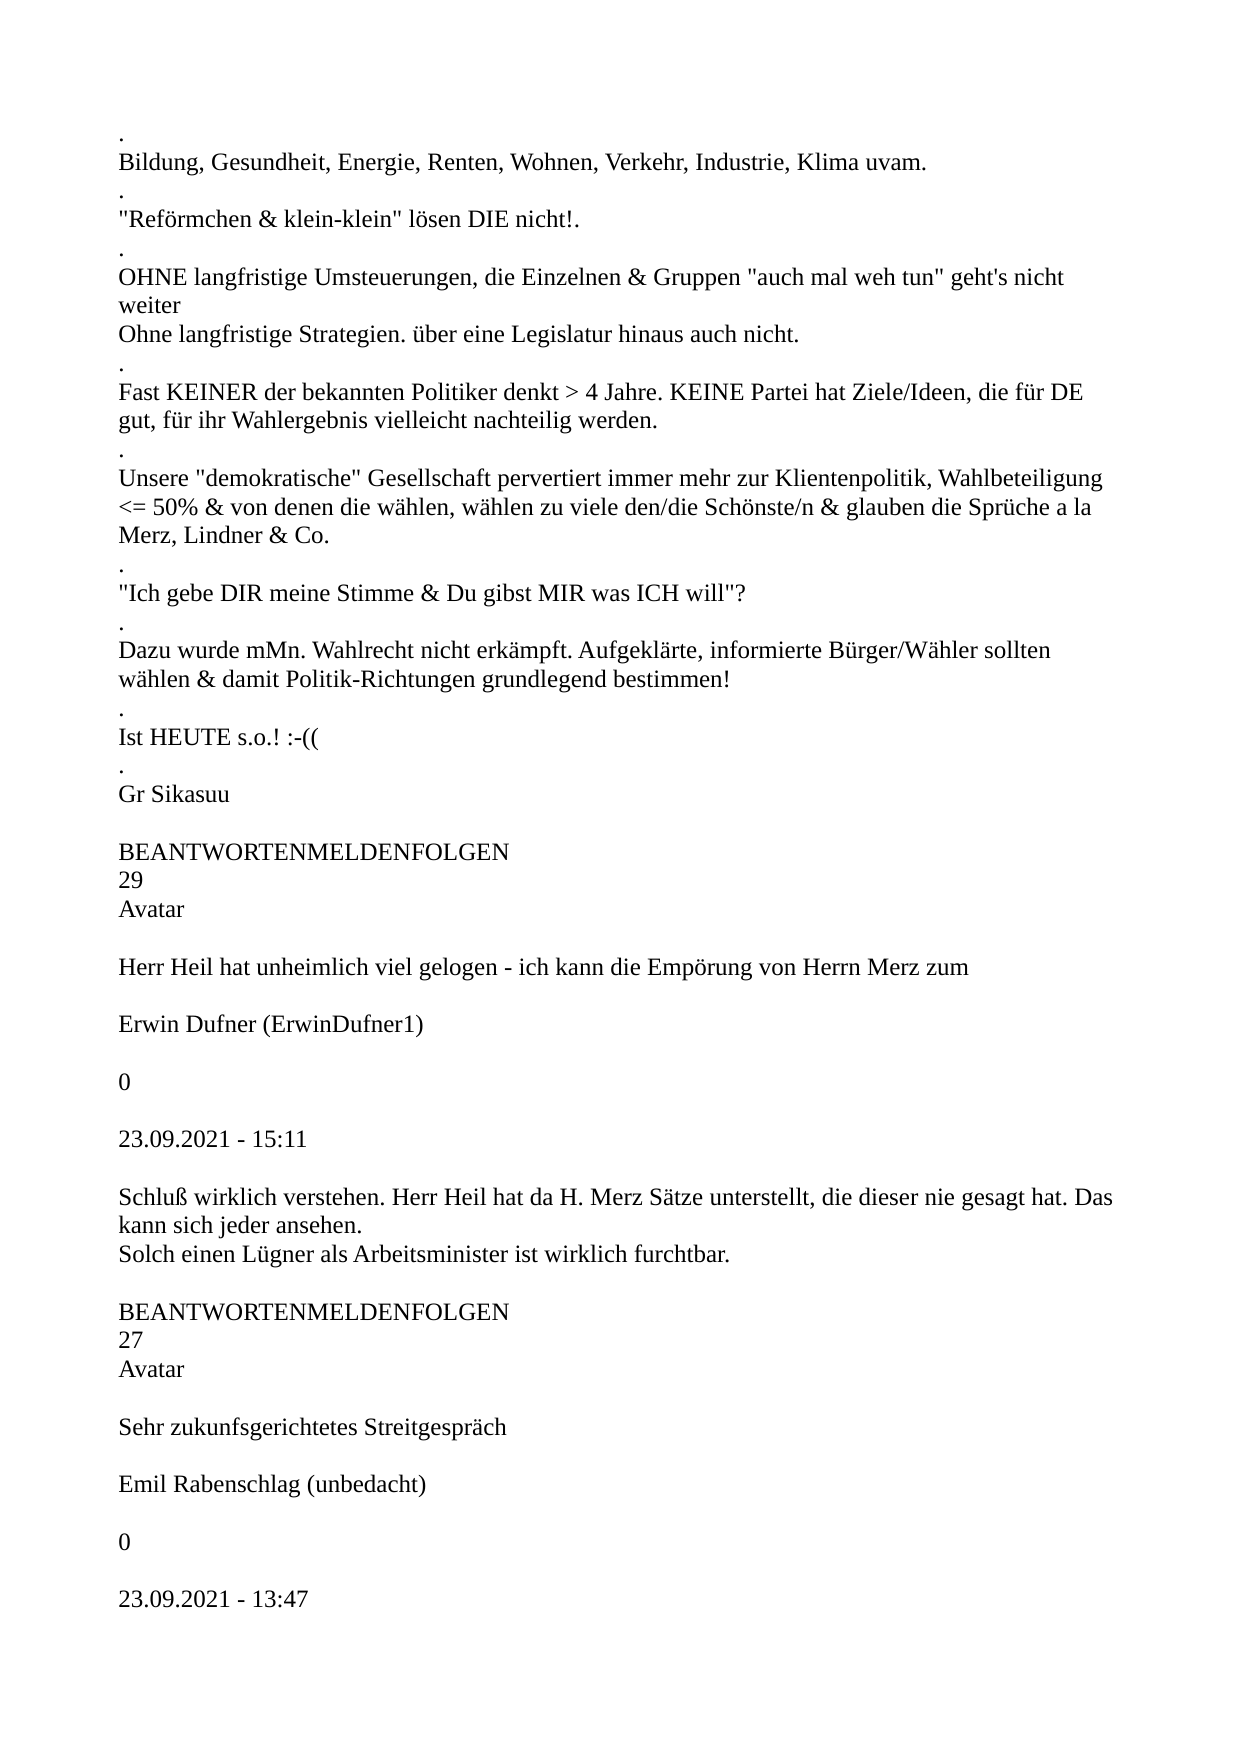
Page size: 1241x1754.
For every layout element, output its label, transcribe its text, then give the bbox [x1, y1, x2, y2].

text Ist HEUTE s.o.! :-(( [118, 722, 1122, 751]
text . [118, 348, 1122, 377]
text Unsere "demokratische" Gesellschaft pervertiert immer mehr zur Klientenpolitik, Wahlbeteiligung <= 50% & von denen die wählen, wählen zu viele den/die Schönste/n & glauben die Sprüche a la Merz, Lindner & Co. [118, 463, 1122, 549]
text Emil Rabenschlag (unbedacht) [118, 1469, 1122, 1498]
text 29 [118, 866, 1122, 894]
text . [118, 233, 1122, 262]
text . [118, 607, 1122, 636]
text . [118, 434, 1122, 463]
text Sehr zukunfsgerichtetes Streitgespräch [118, 1412, 1122, 1441]
text Bildung, Gesundheit, Energie, Renten, Wohnen, Verkehr, Industrie, Klima uvam. [118, 147, 1122, 176]
text "Ich gebe DIR meine Stimme & Du gibst MIR was ICH will"? [118, 578, 1122, 607]
text . [118, 118, 1122, 147]
text "Reförmchen & klein-klein" lösen DIE nicht!. [118, 204, 1122, 233]
text Herr Heil hat unheimlich viel gelogen - ich kann die Empörung von Herrn Merz zum [118, 952, 1122, 981]
text BEANTWORTENMELDENFOLGEN [118, 1297, 1122, 1326]
text 0 [118, 1067, 1122, 1096]
text . [118, 549, 1122, 578]
text Ohne langfristige Strategien. über eine Legislatur hinaus auch nicht. [118, 319, 1122, 348]
text 27 [118, 1326, 1122, 1354]
text OHNE langfristige Umsteuerungen, die Einzelnen & Gruppen "auch mal weh tun" geht's nicht weiter [118, 262, 1122, 319]
text BEANTWORTENMELDENFOLGEN [118, 837, 1122, 866]
text Avatar [118, 1354, 1122, 1383]
text . [118, 176, 1122, 204]
text 23.09.2021 - 13:47 [118, 1584, 1122, 1613]
text Schluß wirklich verstehen. Herr Heil hat da H. Merz Sätze unterstellt, die dieser nie gesagt hat. Das kann sich jeder ansehen. [118, 1182, 1122, 1239]
text Fast KEINER der bekannten Politiker denkt > 4 Jahre. KEINE Partei hat Ziele/Ideen, die für DE gut, für ihr Wahlergebnis vielleicht nachteilig werden. [118, 377, 1122, 434]
text 23.09.2021 - 15:11 [118, 1124, 1122, 1153]
text Erwin Dufner (ErwinDufner1) [118, 1009, 1122, 1038]
text . [118, 751, 1122, 779]
text Avatar [118, 894, 1122, 923]
text . [118, 693, 1122, 722]
text Dazu wurde mMn. Wahlrecht nicht erkämpft. Aufgeklärte, informierte Bürger/Wähler sollten wählen & damit Politik-Richtungen grundlegend bestimmen! [118, 636, 1122, 693]
text Gr Sikasuu [118, 779, 1122, 808]
text 0 [118, 1527, 1122, 1556]
text Solch einen Lügner als Arbeitsminister ist wirklich furchtbar. [118, 1239, 1122, 1268]
